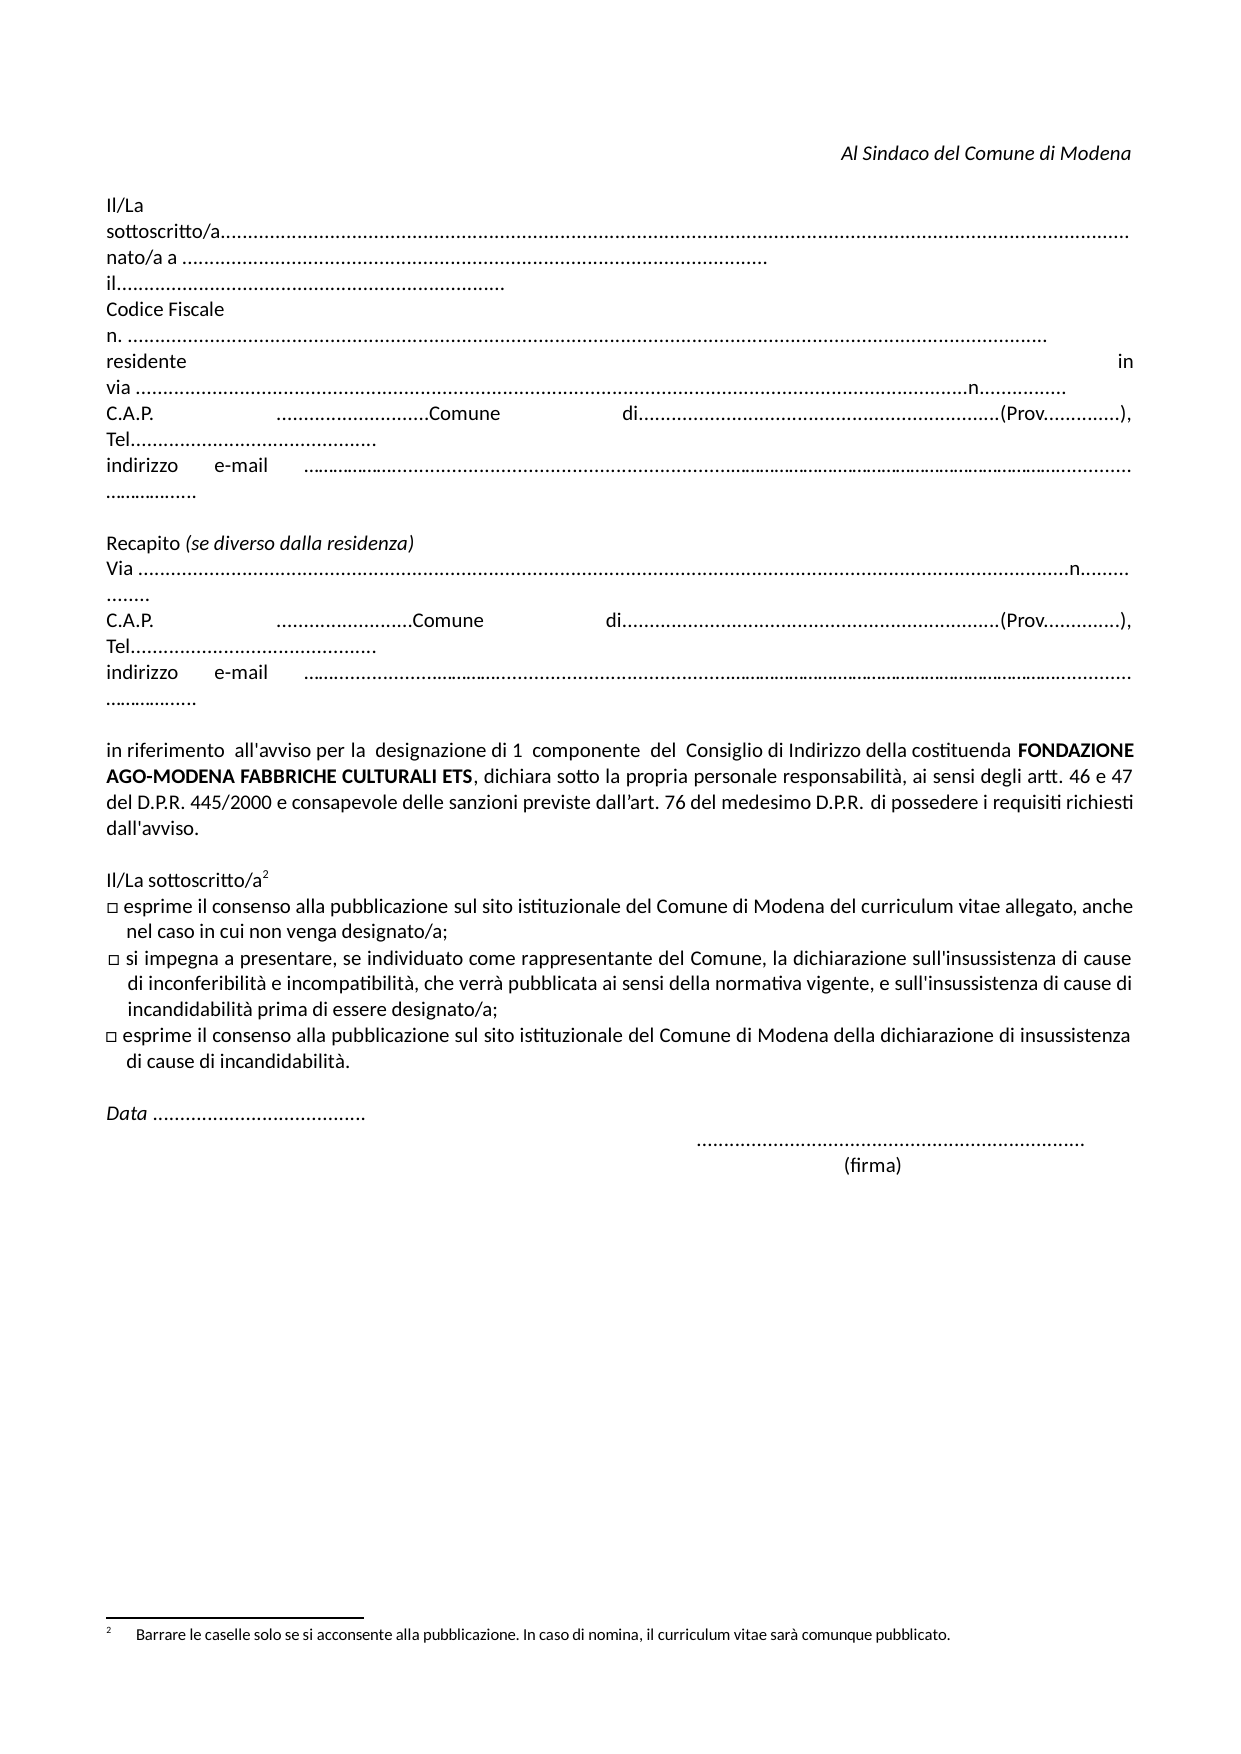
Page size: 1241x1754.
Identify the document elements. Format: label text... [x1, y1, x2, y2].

text □ esprime il consenso alla pubblicazione sul sito istituzionale del Comune di Modena della dichiarazione di insussistenza di cause di incandidabilità. [105, 1022, 1134, 1074]
text C.A.P. ............................Comune di..................................................................(Prov..............), Tel............................................. [106, 400, 1134, 452]
text Al Sindaco del Comune di Modena [106, 140, 1134, 166]
text ....................................................................... [549, 1126, 1134, 1152]
text residente in via ........................................................................................................................................................n................ [106, 348, 1134, 400]
text □ esprime il consenso alla pubblicazione sul sito istituzionale del Comune di Modena del curriculum vitae allegato, anche nel caso in cui non venga designato/a; [106, 892, 1134, 944]
text Via ..........................................................................................................................................................................n................. [106, 555, 1134, 607]
text Barrare le caselle solo se si acconsente alla pubblicazione. In caso di nomina, il curriculum vitae sarà comunque pubblicato. [106, 1624, 1134, 1644]
text Il/La sottoscritto/a...................................................................................................................................................................... [106, 192, 1134, 244]
text Data ....................................... [106, 1100, 1134, 1126]
text Recapito (se diverso dalla residenza) [106, 529, 1134, 555]
text Il/La sottoscritto/a [106, 867, 1134, 892]
text in riferimento all'avviso per la designazione di 1 componente del Consiglio di Indirizzo della costituenda FONDAZIONE AGO-MODENA FABBRICHE CULTURALI ETS, dichiara sotto la propria personale responsabilità, ai sensi degli artt. 46 e 47 del D.P.R. 445/2000 e consapevole delle sanzioni previste dall’art. 76 del medesimo D.P.R. di possedere i requisiti richiesti dall'avviso. [106, 737, 1134, 841]
text nato/a a ........................................................................................................... il....................................................................... [106, 244, 1134, 296]
text (firma) [549, 1152, 1134, 1178]
text Codice Fiscale n. ........................................................................................................................................................................ [106, 296, 1134, 348]
text C.A.P. .........................Comune di.....................................................................(Prov..............), Tel............................................. [106, 607, 1134, 659]
text □ si impegna a presentare, se individuato come rappresentante del Comune, la dichiarazione sull'insussistenza di cause di inconferibilità e incompatibilità, che verrà pubblicata ai sensi della normativa vigente, e sull'insussistenza di cause di incandidabilità prima di essere designato/a; [107, 944, 1134, 1022]
text indirizzo e-mail ……...................…………...........................................………………….………………………………………..............…………...... [106, 659, 1134, 711]
text indirizzo e-mail ………………..............................................................………………….………………………………………..............…………...... [106, 452, 1134, 503]
